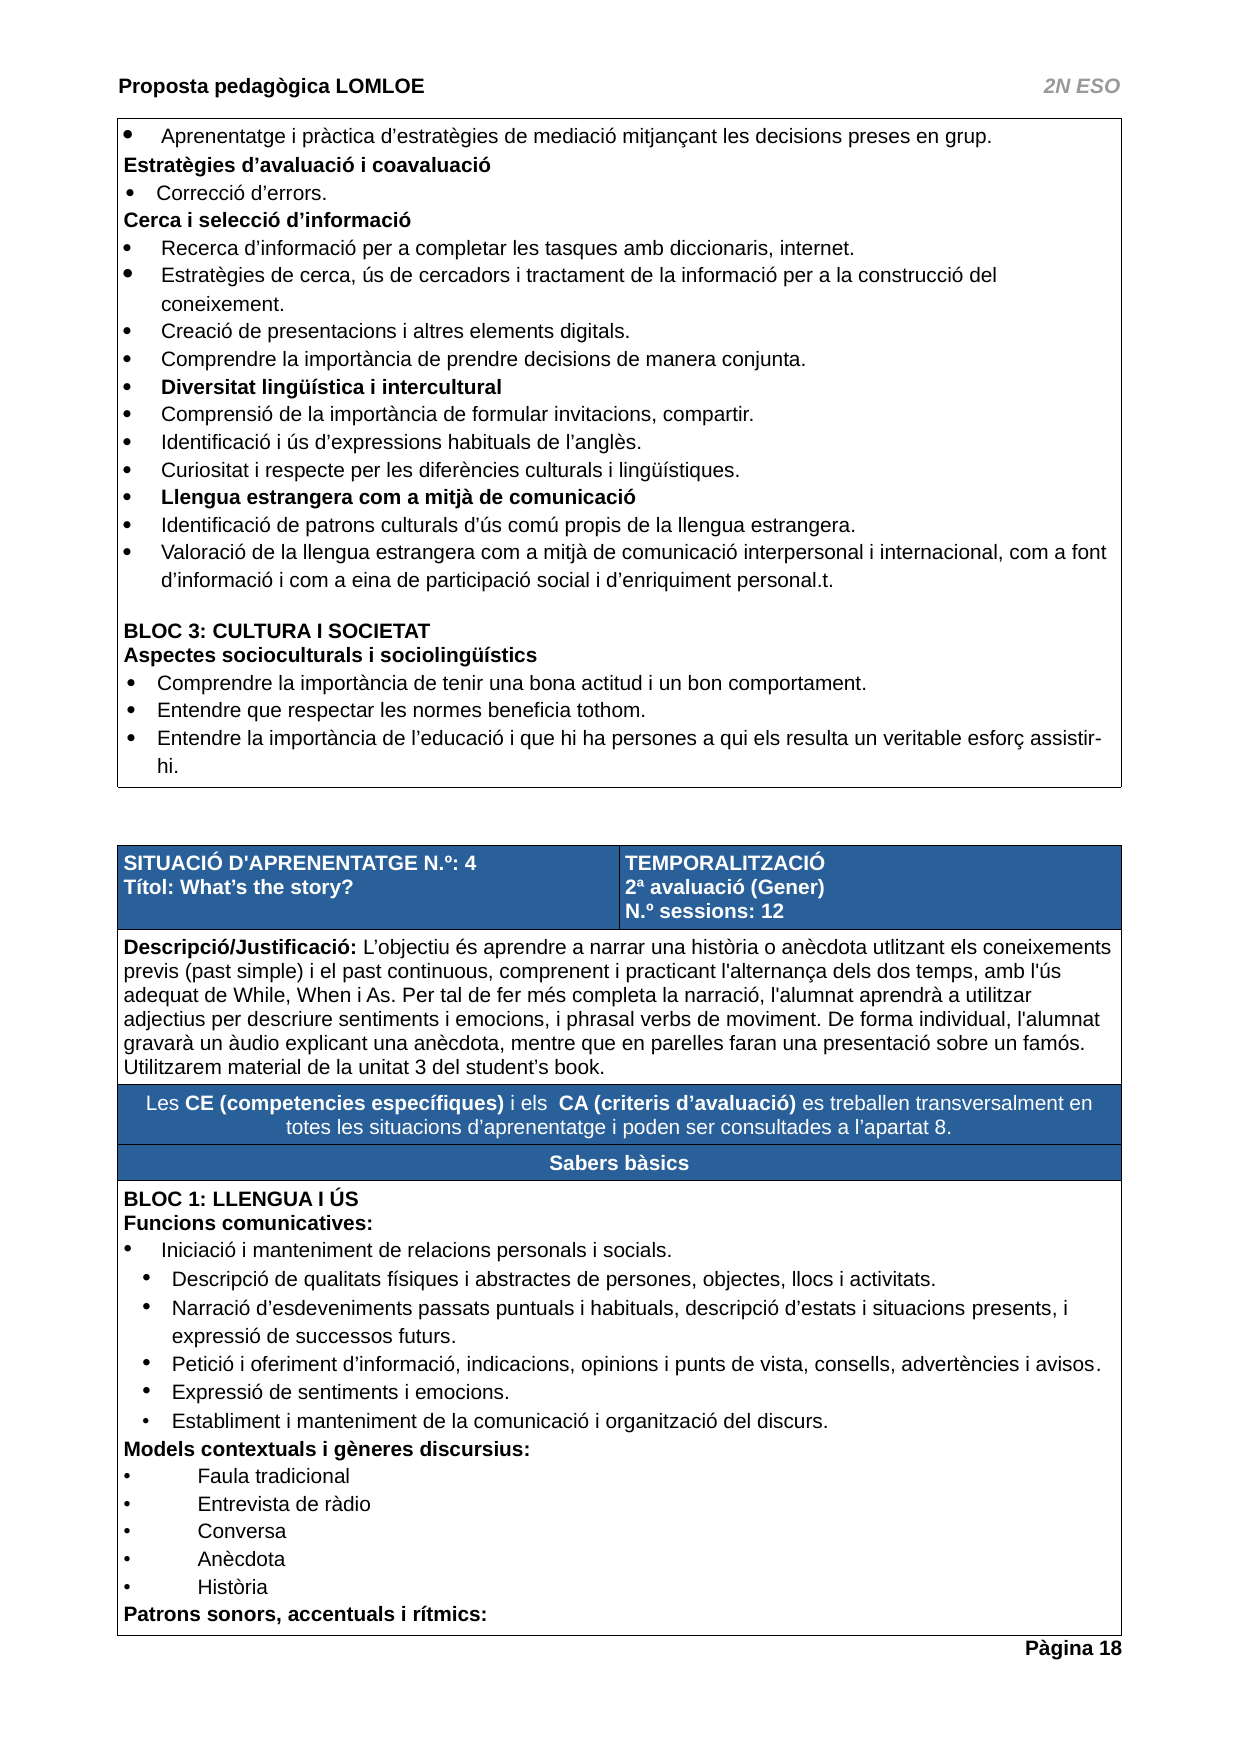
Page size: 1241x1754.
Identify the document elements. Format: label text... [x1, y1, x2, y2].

table_cell Sabers bàsics [118, 1145, 1121, 1180]
table_header TEMPORALITZACIÓ 2ª avaluació (Gener) N.º sessions: 12 [620, 846, 1121, 929]
table_cell BLOC 1: LLENGUA I ÚS Funcions comunicatives Iniciació i manteniment de relacions personals i socials. Descripció de qualitats físiques i abstractes de persones, objectes, llocs i activitats. Petició i oferiment d’informació, indicacions, opinions i punts de vista, consells, advertències i avisos. Patrons sonors, accentuals i rítmics: Identificar i practicar la pronunciació correcta. Models contextuals i gèneres discursius Una obra adaptada. Reflexió sobre la llengua Comparació i identificació de similituds i diferències entre les diferents llengües durant el procés d’aprenentatge. BLOC 2: ESTRATÈGIES COMUNICATIVES Estratègies de comprensió lectora Aprendre vocabulari nou que hi apareix a l’obra. Aprendre i practicar destreses per aprendre a aprendre. Desenvolupar estratègies de pensament crític. Estratègies de producció escrita Utilitzar correctament el vocabulari i les estructures apreses en les activitats de comprensió lectora, Estratègies conversacionals Identificació i ús de patrons discursius bàsics. Expressió d’informació. Intercanvis interculturals i mediació Debat a classe sobre aspectes culturals. Presa de decisions en grup. Desenvolupament de destreses de treball col·laboratiu. Aprenentatge i pràctica d’estratègies de mediació mitjançant les decisions preses en grup. Estratègies d’avaluació i coavaluació Correcció d’errors. Cerca i selecció d’informació Recerca d’informació per a completar les tasques amb diccionaris, internet. Estratègies de cerca, ús de cercadors i tractament de la informació per a la construcció del coneixement. Creació de presentacions i altres elements digitals. Comprendre la importància de prendre decisions de manera conjunta. Diversitat lingüística i intercultural Comprensió de la importància de formular invitacions, compartir. Identificació i ús d’expressions habituals de l’anglès. Curiositat i respecte per les diferències culturals i lingüístiques. Llengua estrangera com a mitjà de comunicació Identificació de patrons culturals d’ús comú propis de la llengua estrangera. Valoració de la llengua estrangera com a mitjà de comunicació interpersonal i internacional, com a font d’informació i com a eina de participació social i d’enriquiment personal.t. BLOC 3: CULTURA I SOCIETAT Aspectes socioculturals i sociolingüístics Comprendre la importància de tenir una bona actitud i un bon comportament. Entendre que respectar les normes beneficia tothom. Entendre la importància de l’educació i que hi ha persones a qui els resulta un veritable esforç assistir-hi. [118, 119, 1121, 787]
table_cell BLOC 1: LLENGUA I ÚS Funcions comunicatives: Iniciació i manteniment de relacions personals i socials. Descripció de qualitats físiques i abstractes de persones, objectes, llocs i activitats. Narració d’esdeveniments passats puntuals i habituals, descripció d’estats i situacions presents, i expressió de successos futurs. Petició i oferiment d’informació, indicacions, opinions i punts de vista, consells, advertències i avisos. Expressió de sentiments i emocions. Establiment i manteniment de la comunicació i organització del discurs. Models contextuals i gèneres discursius: Faula tradicional Entrevista de ràdio Conversa Anècdota Història Patrons sonors, accentuals i rítmics: Identificar i practicar la pronunciació de vocabulari relacionat amb sentiments i emocions. Identificar i practicar la pronunciació d’adjectius. Convencions ortogràfiques: Identificar l’escriptura de vocabulari relacionat amb sentiments i emocions. Identificar l’escriptura de past simple i past continuous. Practicar l’escriptura de vocabulari relacionat amb sentiments i emocions. Practicar l’escriptura de past simple i past continuous. Unitats lingüístiques Past continuous: affirmative and negative Past continuous: questions Past simple and past continuous Expressions i lèxic: Adjectives of feeling Prepositions of movement Reflexió sobre la llengua: .Lectura i comprensió de textos dels textos literaris i divulgatius de la unitat. Lectura i escriptura sobre temes diversos i en contextos diferents. Representacions dramatitzades: diàlegs, role-plays, etc. Interpretació oral. Lectura en veu alta, recitació, presentacions a classe, representació de textos orals i escrits. BLOC 2: ESTRATÈGIES COMUNICATIVES Estratègies de comprensió oral Escoltar i identificar vocabulari relacionat amb els sentiments i emocions. Escoltar i identificar la pronunciació d’adjectius. Escoltar una faula tradicional i identificar el llenguatge de la unitat. Escoltar i identificar la forma afirmativa i negativa del past continuous. Escoltar una entrevista de ràdio i identificar el llenguatge de la unitat. Escoltar i aprendre preposicions de moviment. Fer servir els coneixements previs per preveure el contingut d’un àudio. Escoltar i identificar les preguntes en past continuous. Escoltar i identificar l’alternança entre past simple i past continuous. Escoltar i identificar l’ús de While, when, as a l’hora d’utilitzar el past simple i el past continuous. Escoltar una conversa en la qual s’explica una anècdota. Escoltar una faula tradicional turca. Escoltar i comprendre què són els phrasal verbs i aprendre’n alguns. Aprendre i practicar destreses per aprendre a aprendre. Desenvolupar destreses de treball col·laboratiu. Desenvolupar estratègies de pensament crític. Estratègies de producció oral i conversacional: Utilitzar vocabulari relacionat amb els sentiments i emocions. Practicar la pronunciació d’adjectius. Practicar la forma afirmativa i negativa del past continuous. Usar adequadament preposicions de moviment. Practicar la formulació de les preguntes en past continuous. Usar adequadament l’alternança entre past simple i past continuous. Practicar l’ús de While, when, as a l’hora d’utilitzar el past simple i el past continuous. Explicar una anècdota utilitzant el llenguatge de la unitat. Debatre a classe sobre el missatge de la faula . Debatre sobre explicar històries. Aprendre i practicar destreses per aprendre a aprendre. Desenvolupar destreses de treball col·laboratiu. Desenvolupar estratègies de pensament crític. Estratègies de comprensió lectora: Identificar vocabulari relacionat amb els sentiments i emocions. Llegir una faula tradicional i identificar el llenguatge de la unitat. Identificar i practicar la forma afirmativa i negativa del past continuous. Identificar i aprendre preposicions de moviment. Identificar les preguntes en past continuous. Identificar i comprendre l’alternança entre past simple i past continuous. Identificar l’ús de While, when, as a l’hora d’utilitzar el past simple i el past continuous. Llegir una faula tradicional turca. Identificar i comprendre què són els phrasal verbs i aprendre’n alguns. Llegir una conversa en la qual s’explica una anècdota. Llegir una història i identificar el llenguatge de la unitat. Desenvolupar la destresa digital: tenir en compte que la informació de Wikipedia pot no ser del tot fiable, assegurar-se de la fiabilitat de la pàgina web que consultin. Aprendre i practicar destreses per aprendre a aprendre. Desenvolupar destreses de treball col·laboratiu. Desenvolupar estratègies de pensament crític. Practicar estratègies per la millora de la destresa de lectura. Estratègies de producció escrita: Utilitzar vocabulari relacionat amb els sentiments i emocions. Practicar la forma afirmativa i negativa del past continuous. Usar adequadament preposicions de moviment. Practicar la formulació de les preguntes en past continuous. Usar adequadament l’alternança entre past simple i past continuous. Practicar l’ús de While, when, as a l’hora d’utilitzar el past simple i el past continuous. Respondre preguntes de comprensió. Planificar i escriure una història utilitzant el llenguatge de la unitat. Aprendre i practicar destreses per aprendre a aprendre. Desenvolupar destreses de treball col·laboratiu. Desenvolupar estratègies de pensament crític. Practicar estratègies per la millora de la destresa d’escriptura. Estratègies d’avaluació i coavaluació: Reflexió sobre l’aprenentatge a través dels objectius de la unitat. Reflexió sobre el procés d’aprenentatge. Ús dels materials impresos i digitals addicionals del curs per repassar i reforçar els continguts apresos. Pràctica d’estratègies de aprenentatge útils per a diverses situacions d’examen. Correcció d’errors. Intercanvis interculturals i mediació: Debat a classe sobre contar històries. Debat a classe sobre el missatge de la faula. Descripció de sentiments i emocions. Desenvolupament de destreses de treball col·laboratiu. Aprenentatge i pràctica d’estratègies de mediació. Tractament de la informació Recerques a internet, ús de material digital de consulta, navegació segura, contrast i valoració de la informació trobada, creació de presentacions i altres elements digitals. Estratègies de cerca, ús de cercadors i tractament de la informació per a la construcció del coneixement. Identificació de l’autoria de les fonts consultades i els continguts utilitzats. Recerca d’informació per a completar les activitats amb diccionaris, materials de consulta, internet. BLOC 3: CULTURA I SOCIETAT Conèixer la faula com a gènere literari. Comprendre la importància de la perseverança. Prendre consciència que la diversitat cultural ens enriqueix. Valorar la importància d’explicar històries. Aprenentatge i pràctica d’estratègies bàsiques de detecció d’usos discriminatoris del llenguatge verbal i no verbal. Comparació i identificació de similituds i diferències entre les diferents llengües durant el procés d’aprenentatge realitzant les activitats de la unitat. [118, 1181, 1121, 1635]
table_cell Les CE (competencies específiques) i els CA (criteris d’avaluació) es treballen transversalment en totes les situacions d’aprenentatge i poden ser consultades a l’apartat 8. [118, 1085, 1121, 1144]
table_header SITUACIÓ D'APRENENTATGE N.º: 4 Títol: What’s the story? [118, 846, 619, 929]
table_cell Descripció/Justificació: L’objectiu és aprendre a narrar una història o anècdota utlitzant els coneixements previs (past simple) i el past continuous, comprenent i practicant l'alternança dels dos temps, amb l'ús adequat de While, When i As. Per tal de fer més completa la narració, l'alumnat aprendrà a utilitzar adjectius per descriure sentiments i emocions, i phrasal verbs de moviment. De forma individual, l'alumnat gravarà un àudio explicant una anècdota, mentre que en parelles faran una presentació sobre un famós. Utilitzarem material de la unitat 3 del student’s book. [118, 930, 1121, 1084]
